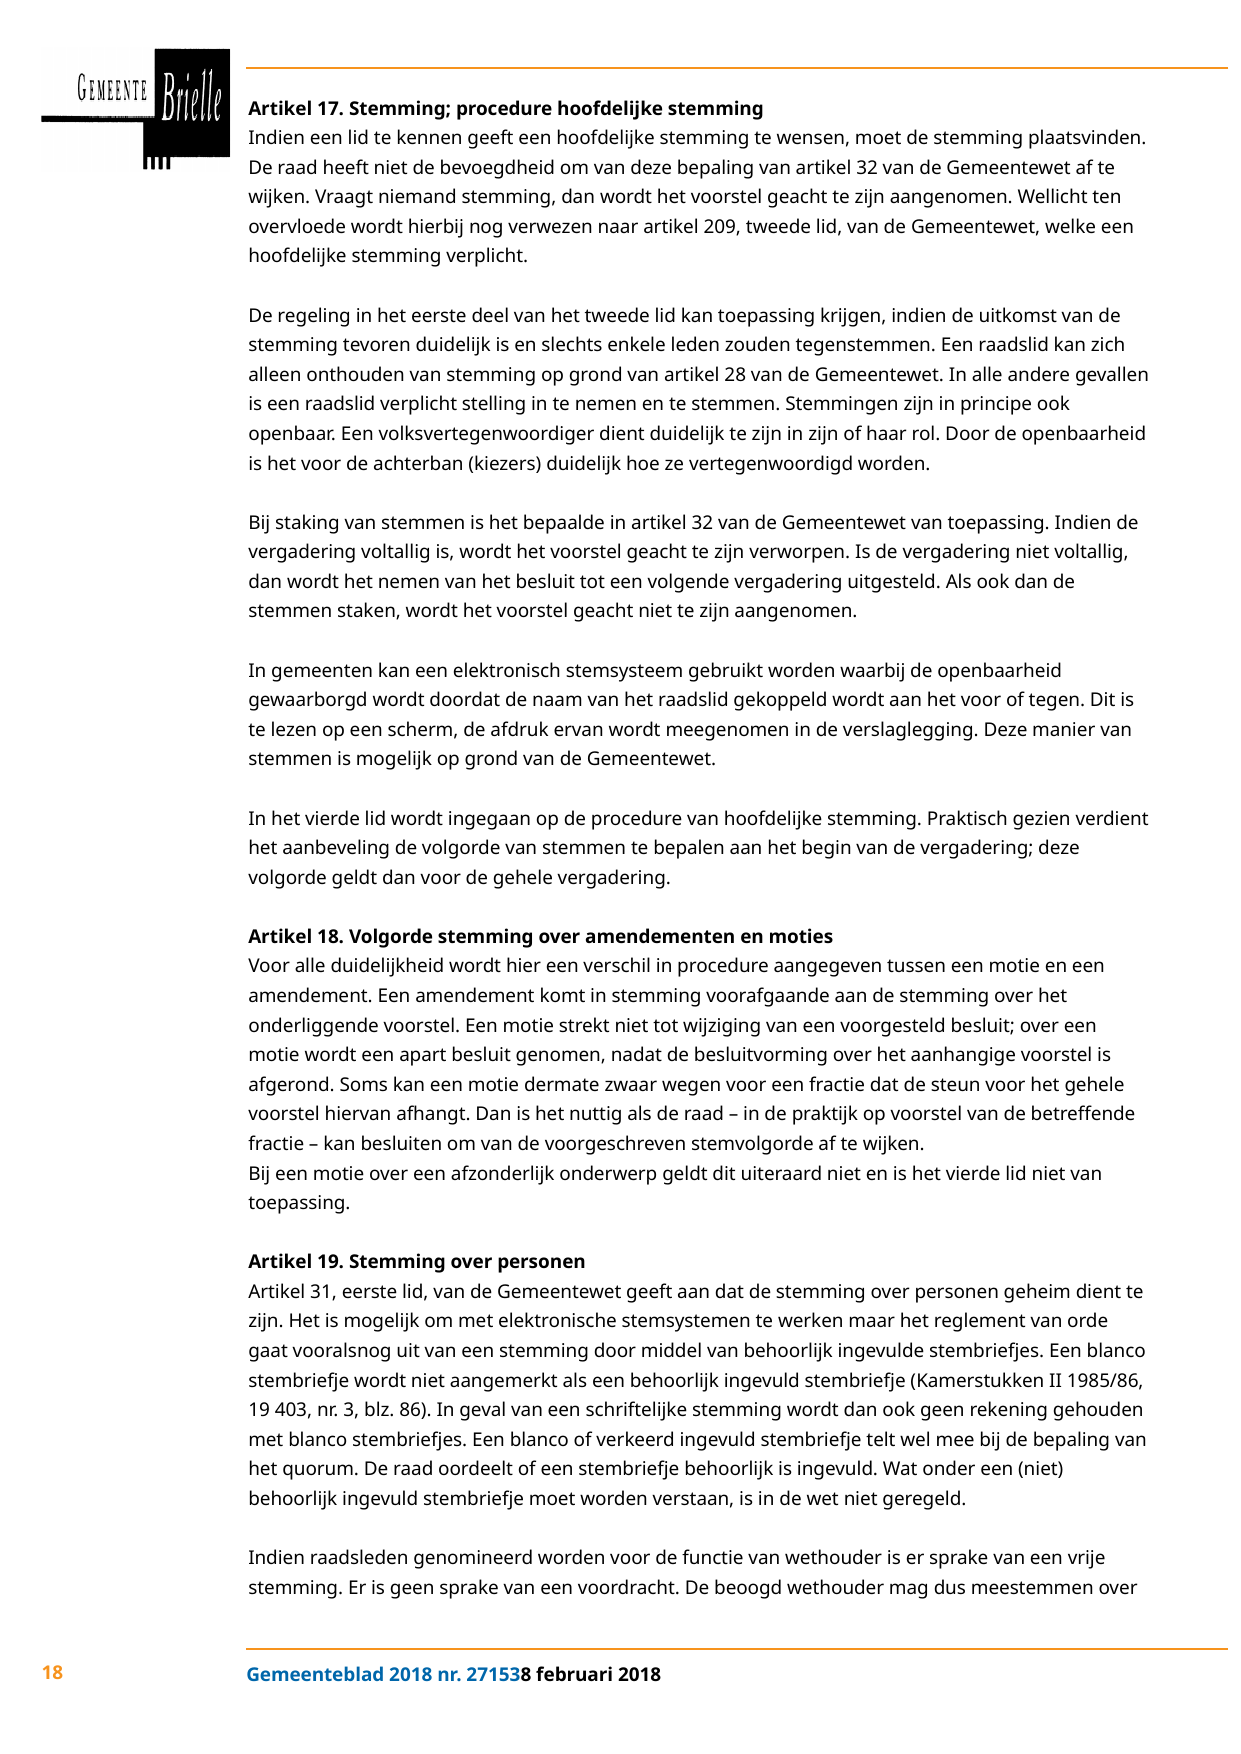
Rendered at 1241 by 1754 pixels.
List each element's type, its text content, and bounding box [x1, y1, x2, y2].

text De regeling in het eerste deel van het tweede lid kan toepassing krijgen, indien de uitkomst van de stemming tevoren duidelijk is en slechts enkele leden zouden tegenstemmen. Een raadslid kan zich alleen onthouden van stemming op grond van artikel 28 van de Gemeentewet. In alle andere gevallen is een raadslid verplicht stelling in te nemen en te stemmen. Stemmingen zijn in principe ook openbaar. Een volksvertegenwoordiger dient duidelijk te zijn in zijn of haar rol. Door de openbaarheid is het voor de achterban (kiezers) duidelijk hoe ze vertegenwoordigd worden. [248, 302, 1152, 476]
text Indien raadsleden genomineerd worden voor de functie van wethouder is er sprake van een vrije stemming. Er is geen sprake van een voordracht. De beoogd wethouder mag dus meestemmen over [248, 1544, 1152, 1600]
text Artikel 31, eerste lid, van de Gemeentewet geeft aan dat de stemming over personen geheim dient te zijn. Het is mogelijk om met elektronische stemsystemen te werken maar het reglement van orde gaat vooralsnog uit van een stemming door middel van behoorlijk ingevulde stembriefjes. Een blanco stembriefje wordt niet aangemerkt als een behoorlijk ingevuld stembriefje (Kamerstukken II 1985/86, 19 403, nr. 3, blz. 86). In geval van een schriftelijke stemming wordt dan ook geen rekening gehouden met blanco stembriefjes. Een blanco of verkeerd ingevuld stembriefje telt wel mee bij de bepaling van het quorum. De raad oordeelt of een stembriefje behoorlijk is ingevuld. Wat onder een (niet) behoorlijk ingevuld stembriefje moet worden verstaan, is in de wet niet geregeld. [248, 1278, 1152, 1511]
text In gemeenten kan een elektronisch stemsysteem gebruikt worden waarbij de openbaarheid gewaarborgd wordt doordat de naam van het raadslid gekoppeld wordt aan het voor of tegen. Dit is te lezen op een scherm, de afdruk ervan wordt meegenomen in de verslaglegging. Deze manier van stemmen is mogelijk op grond van de Gemeentewet. [248, 657, 1152, 771]
text Artikel 19. Stemming over personen [248, 1248, 1152, 1274]
text Voor alle duidelijkheid wordt hier een verschil in procedure aangegeven tussen een motie en een amendement. Een amendement komt in stemming voorafgaande aan de stemming over het onderliggende voorstel. Een motie strekt niet tot wijziging van een voorgesteld besluit; over een motie wordt een apart besluit genomen, nadat de besluitvorming over het aanhangige voorstel is afgerond. Soms kan een motie dermate zwaar wegen voor een fractie dat de steun voor het gehele voorstel hiervan afhangt. Dan is het nuttig als de raad – in de praktijk op voorstel van de betreffende fractie – kan besluiten om van de voorgeschreven stemvolgorde af te wijken. [248, 953, 1152, 1156]
text Artikel 17. Stemming; procedure hoofdelijke stemming [248, 95, 1152, 121]
text Indien een lid te kennen geeft een hoofdelijke stemming te wensen, moet de stemming plaatsvinden. De raad heeft niet de bevoegdheid om van deze bepaling van artikel 32 van de Gemeentewet af te wijken. Vraagt niemand stemming, dan wordt het voorstel geacht te zijn aangenomen. Wellicht ten overvloede wordt hierbij nog verwezen naar artikel 209, tweede lid, van de Gemeentewet, welke een hoofdelijke stemming verplicht. [248, 124, 1152, 268]
text Bij staking van stemmen is het bepaalde in artikel 32 van de Gemeentewet van toepassing. Indien de vergadering voltallig is, wordt het voorstel geacht te zijn verworpen. Is de vergadering niet voltallig, dan wordt het nemen van het besluit tot een volgende vergadering uitgesteld. Als ook dan de stemmen staken, wordt het voorstel geacht niet te zijn aangenomen. [248, 509, 1152, 623]
text Artikel 18. Volgorde stemming over amendementen en moties [248, 923, 1152, 949]
text In het vierde lid wordt ingegaan op de procedure van hoofdelijke stemming. Praktisch gezien verdient het aanbeveling de volgorde van stemmen te bepalen aan het begin van de vergadering; deze volgorde geldt dan voor de gehele vergadering. [248, 805, 1152, 890]
text Bij een motie over een afzonderlijk onderwerp geldt dit uiteraard niet en is het vierde lid niet van toepassing. [248, 1160, 1152, 1215]
picture [41, 47, 231, 172]
